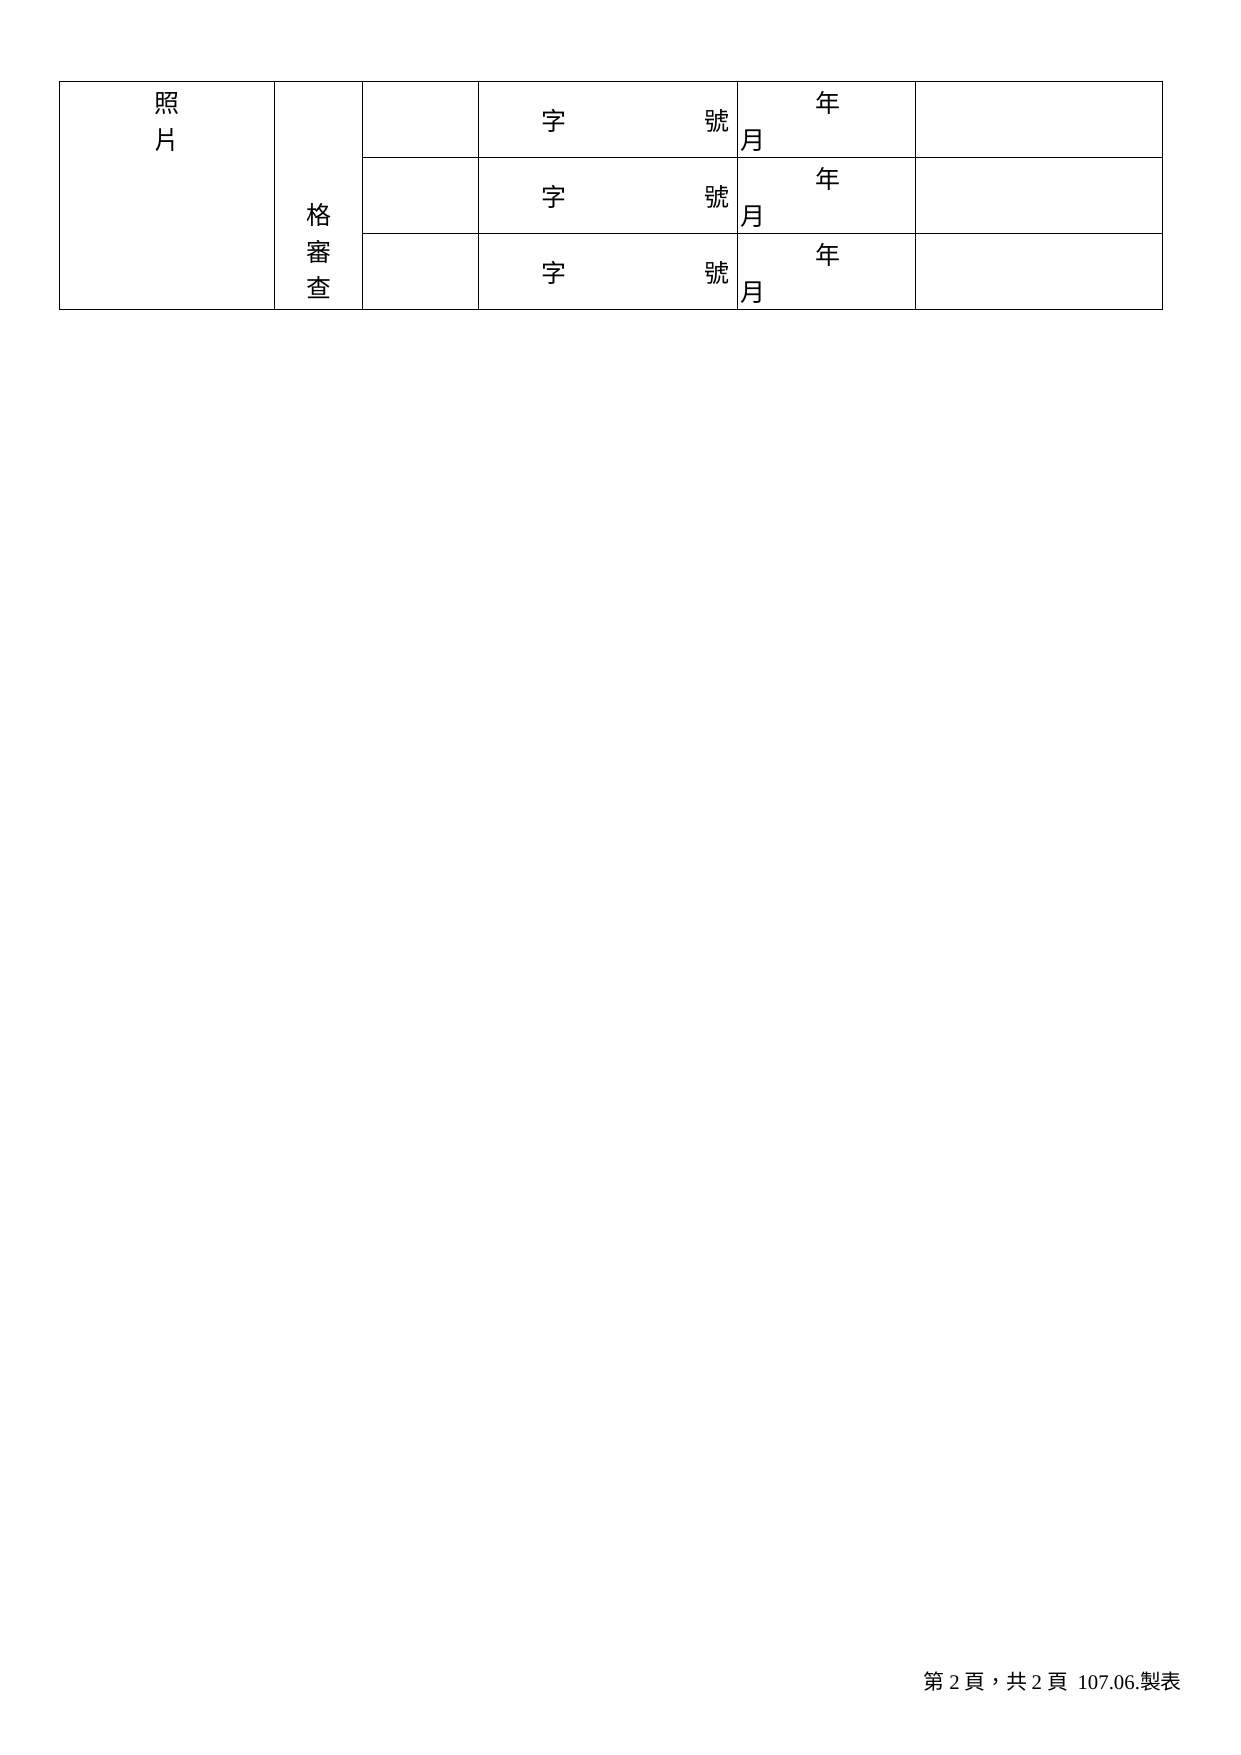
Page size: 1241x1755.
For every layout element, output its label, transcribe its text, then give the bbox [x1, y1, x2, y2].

table_cell [916, 234, 1162, 309]
table_cell 字 號 [479, 82, 737, 157]
table_cell 照 片 [60, 82, 274, 309]
table_cell 年 月 [738, 234, 915, 309]
table_cell [916, 82, 1162, 157]
table_cell 字 號 [479, 158, 737, 233]
table_cell [363, 234, 478, 309]
table_cell 字 號 [479, 234, 737, 309]
table_cell [363, 82, 478, 157]
table_cell [916, 158, 1162, 233]
table_cell 年 月 [738, 158, 915, 233]
table_cell 格 審 查 [275, 82, 362, 309]
table_cell [363, 158, 478, 233]
table_cell 年 月 [738, 82, 915, 157]
